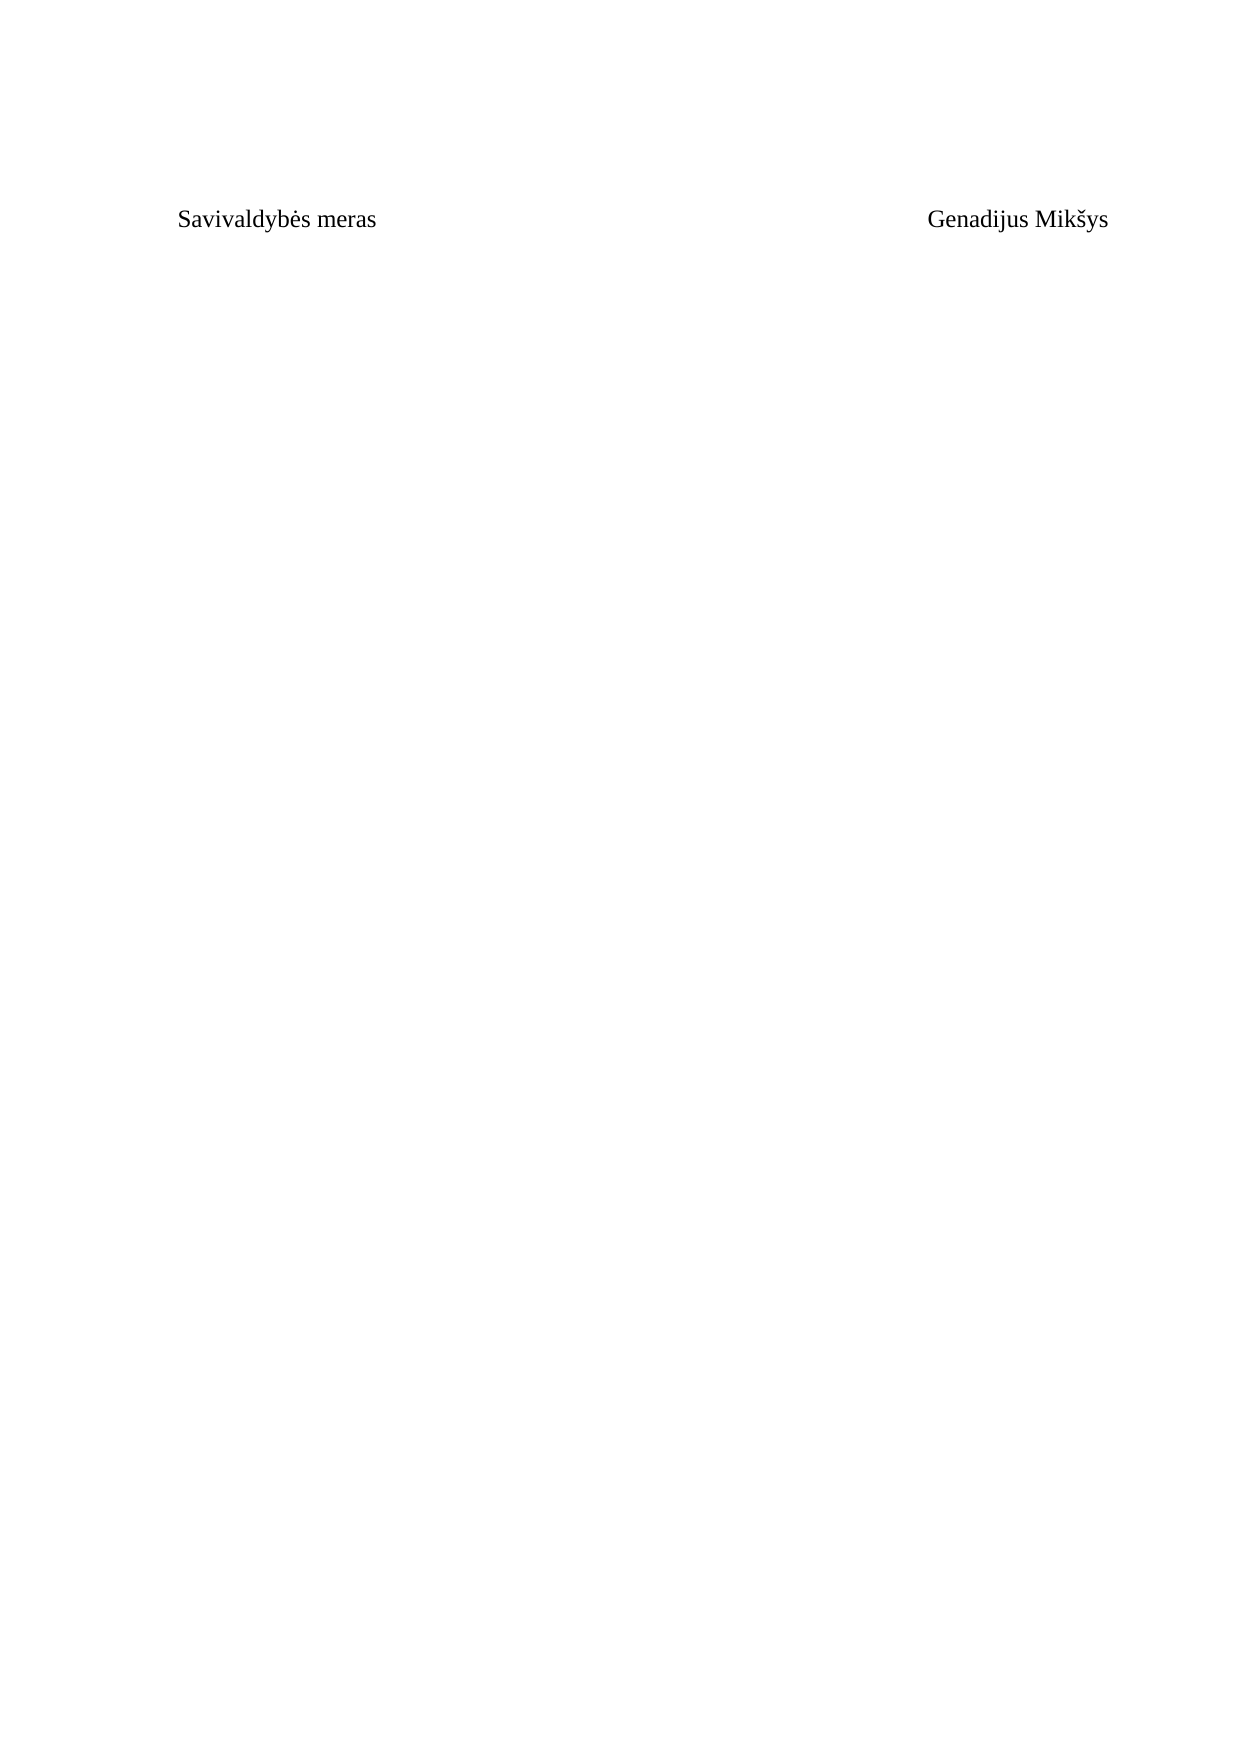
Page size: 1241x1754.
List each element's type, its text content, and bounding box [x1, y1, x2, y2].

text Savivaldybės meras Genadijus Mikšys [177, 204, 1181, 233]
